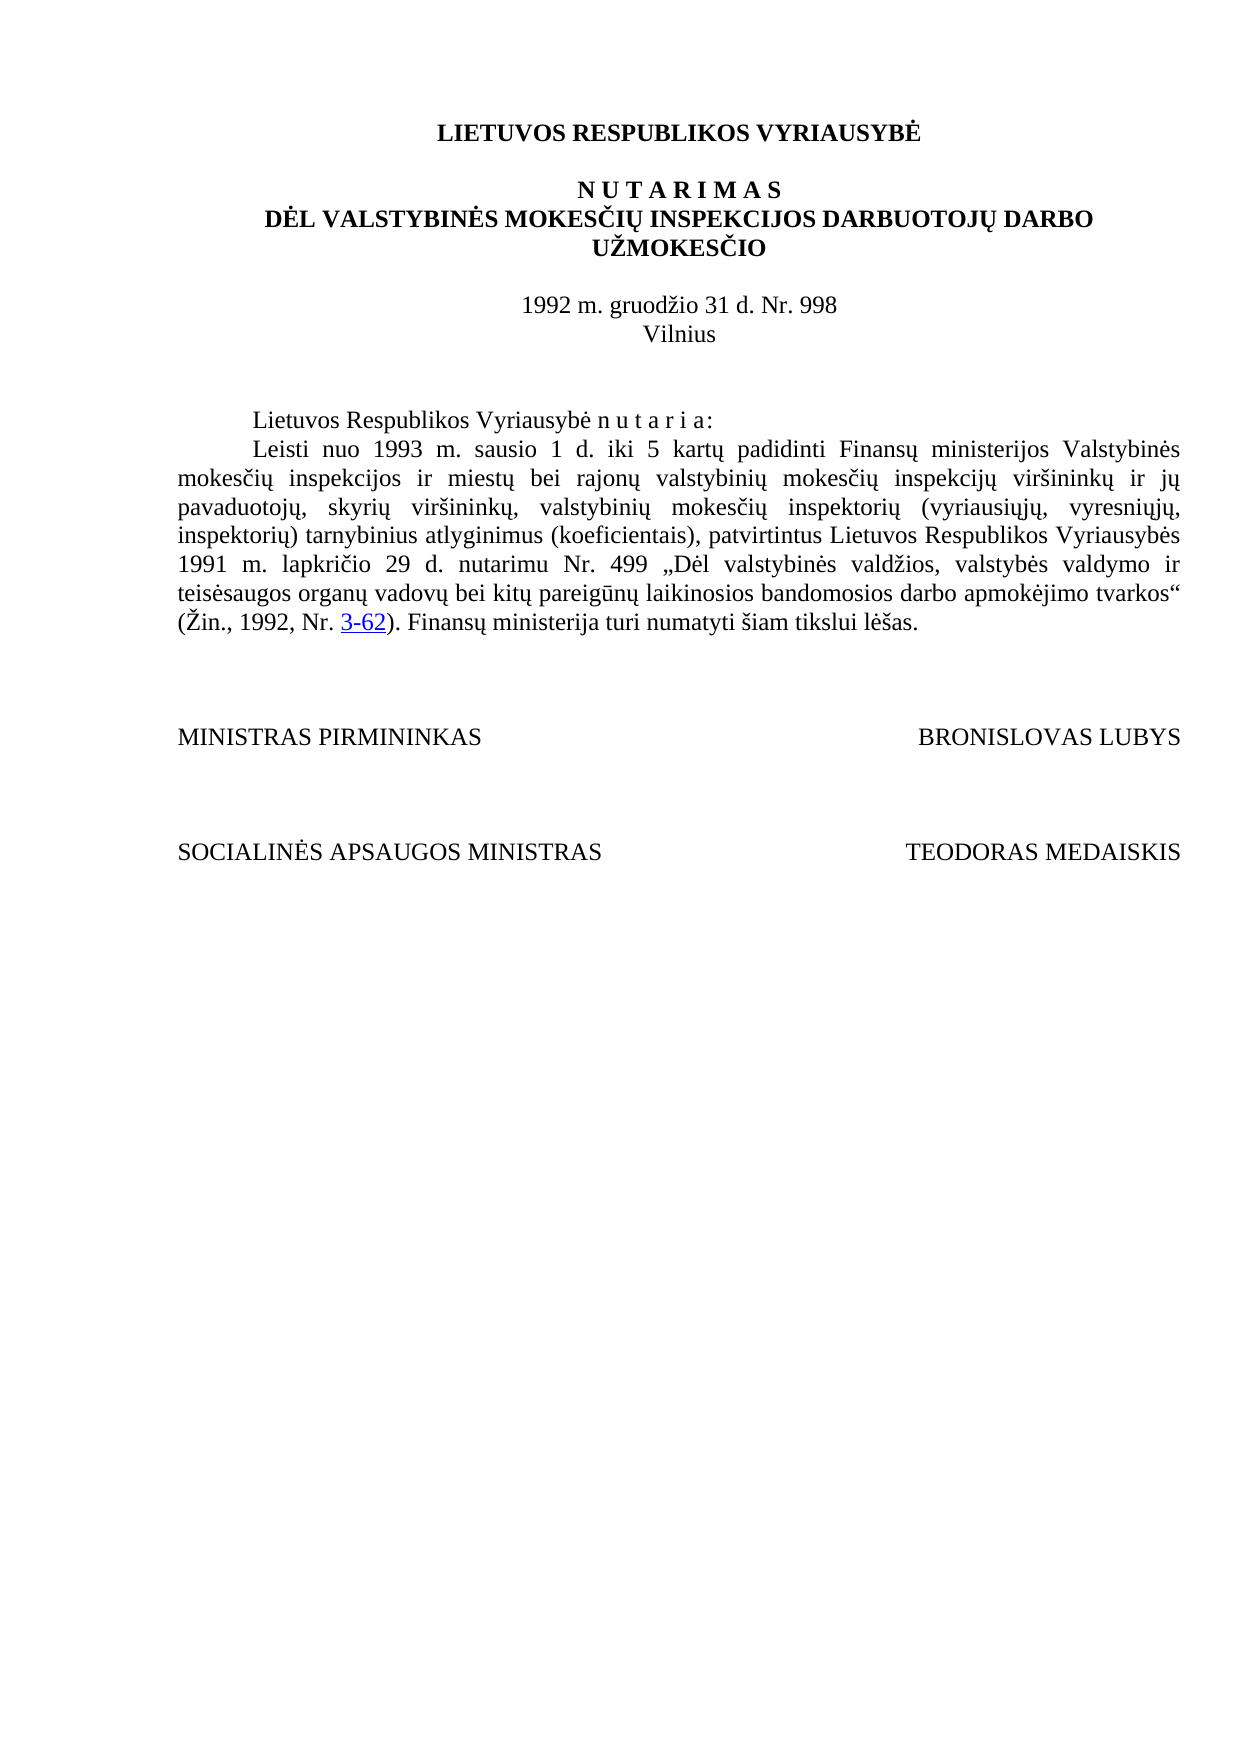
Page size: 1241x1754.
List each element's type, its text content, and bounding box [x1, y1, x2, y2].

text 1992 m. gruodžio 31 d. Nr. 998 [177, 291, 1181, 319]
text DĖL VALSTYBINĖS MOKESČIŲ INSPEKCIJOS DARBUOTOJŲ DARBO UŽMOKESČIO [177, 204, 1181, 262]
text Lietuvos Respublikos Vyriausybė nutaria: [177, 406, 1181, 434]
text SOCIALINĖS APSAUGOS MINISTRAS TEODORAS MEDAISKIS [177, 837, 1181, 866]
text LIETUVOS RESPUBLIKOS VYRIAUSYBĖ [177, 118, 1181, 147]
text MINISTRAS PIRMININKAS BRONISLOVAS LUBYS [177, 722, 1181, 751]
text Vilnius [177, 319, 1181, 348]
text Leisti nuo 1993 m. sausio 1 d. iki 5 kartų padidinti Finansų ministerijos Valstybinės mokesčių inspekcijos ir miestų bei rajonų valstybinių mokesčių inspekcijų viršininkų ir jų pavaduotojų, skyrių viršininkų, valstybinių mokesčių inspektorių (vyriausiųjų, vyresniųjų, inspektorių) tarnybinius atlyginimus (koeficientais), patvirtintus Lietuvos Respublikos Vyriausybės 1991 m. lapkričio 29 d. nutarimu Nr. 499 „Dėl valstybinės valdžios, valstybės valdymo ir teisėsaugos organų vadovų bei kitų pareigūnų laikinosios bandomosios darbo apmokėjimo tvarkos“ (Žin., 1992, Nr. 3-62). Finansų ministerija turi numatyti šiam tikslui lėšas. [177, 434, 1181, 636]
text N U T A R I M A S [177, 176, 1181, 204]
